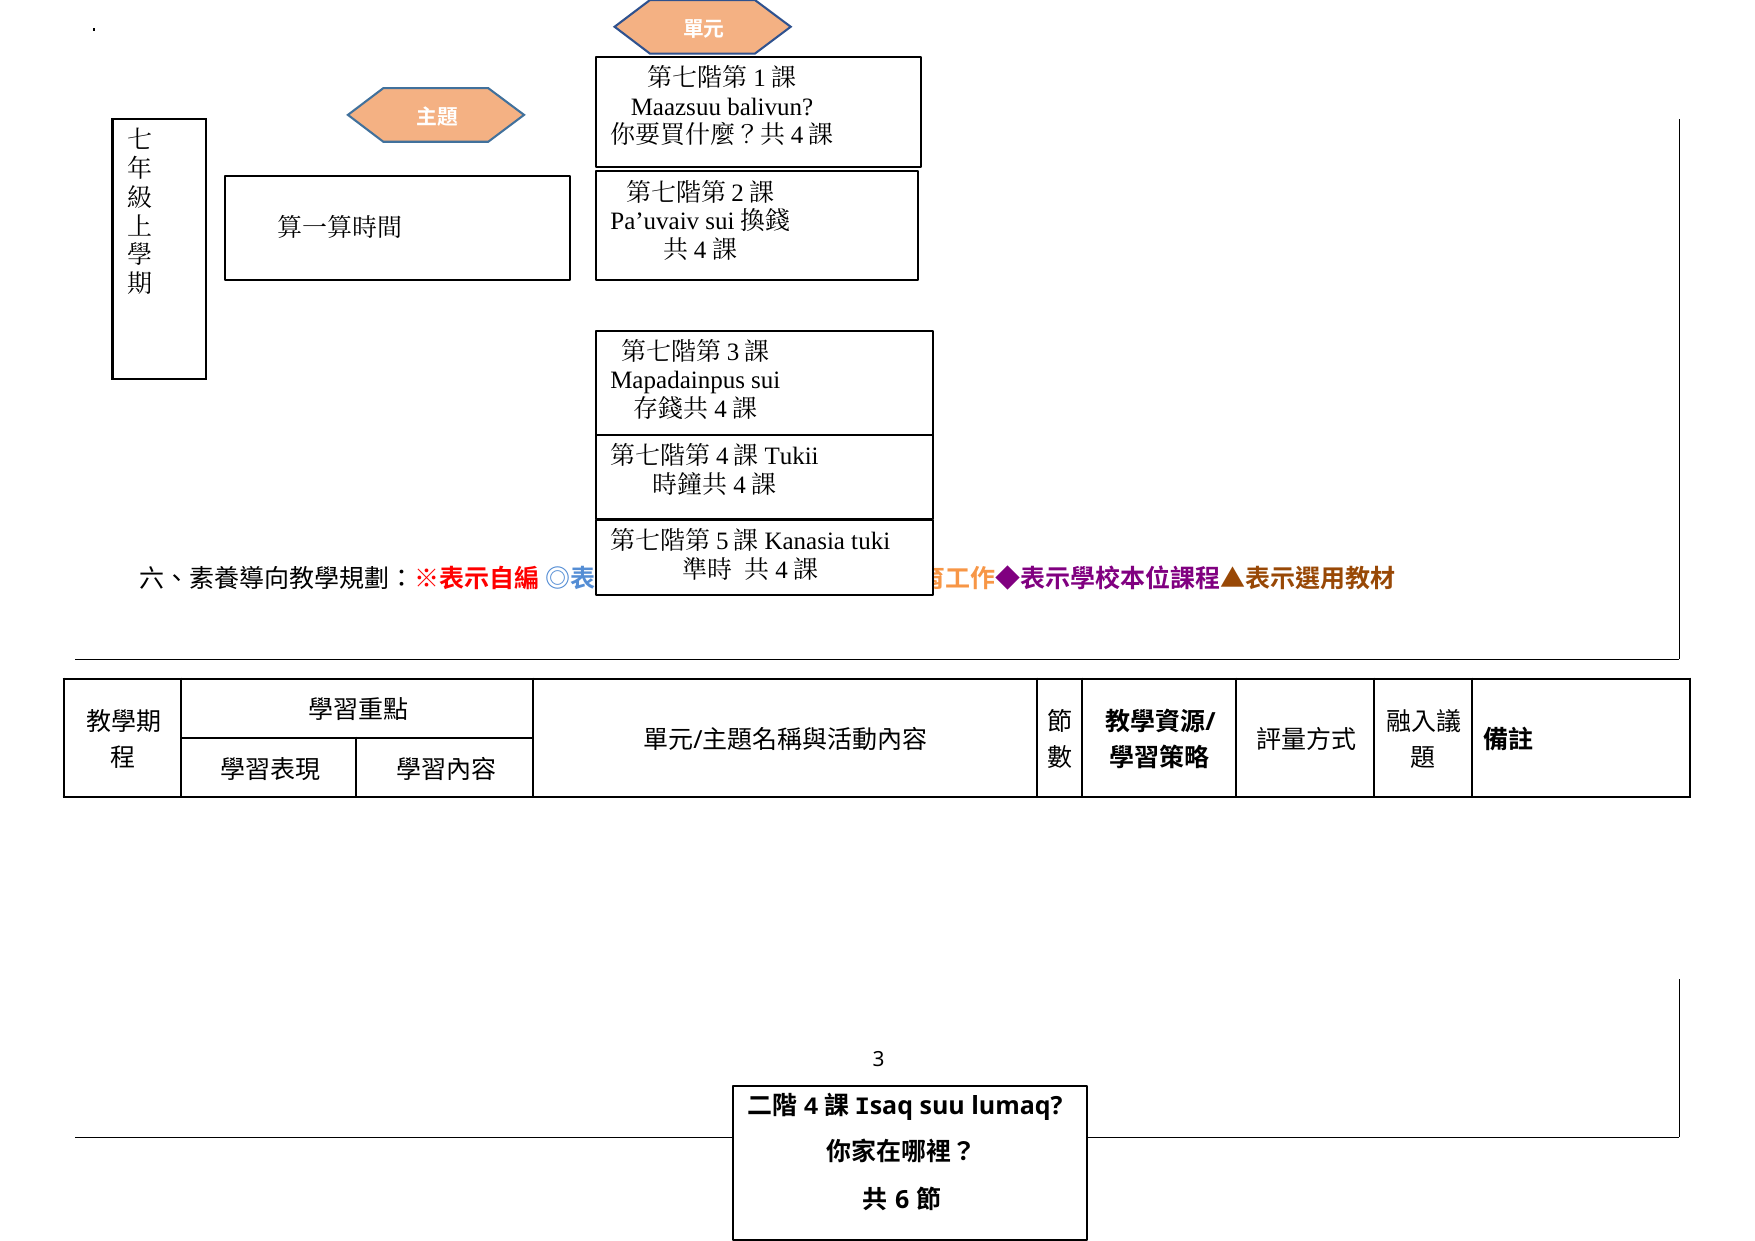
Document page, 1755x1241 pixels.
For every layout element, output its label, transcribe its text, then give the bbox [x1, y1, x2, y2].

table_header 單元/主題名稱與活動內容 [534, 680, 1036, 796]
text 六、素養導向教學規劃：※表示自編 ◎表示改編★表示本縣年度重要教育工作◆表示學校本位課程▲表示選用教材 [75, 494, 1679, 659]
table_header 教學資源/學習策略 [1083, 680, 1235, 796]
table_header 學習重點 [182, 680, 532, 737]
table_header 教學期程 [65, 680, 180, 796]
table_header 節數 [1038, 680, 1081, 796]
table_cell 學習表現 [182, 739, 355, 796]
table_header 評量方式 [1237, 680, 1373, 796]
table_header 備註 [1473, 680, 1689, 796]
table_cell 學習內容 [357, 739, 532, 796]
table_header 融入議題 [1375, 680, 1471, 796]
